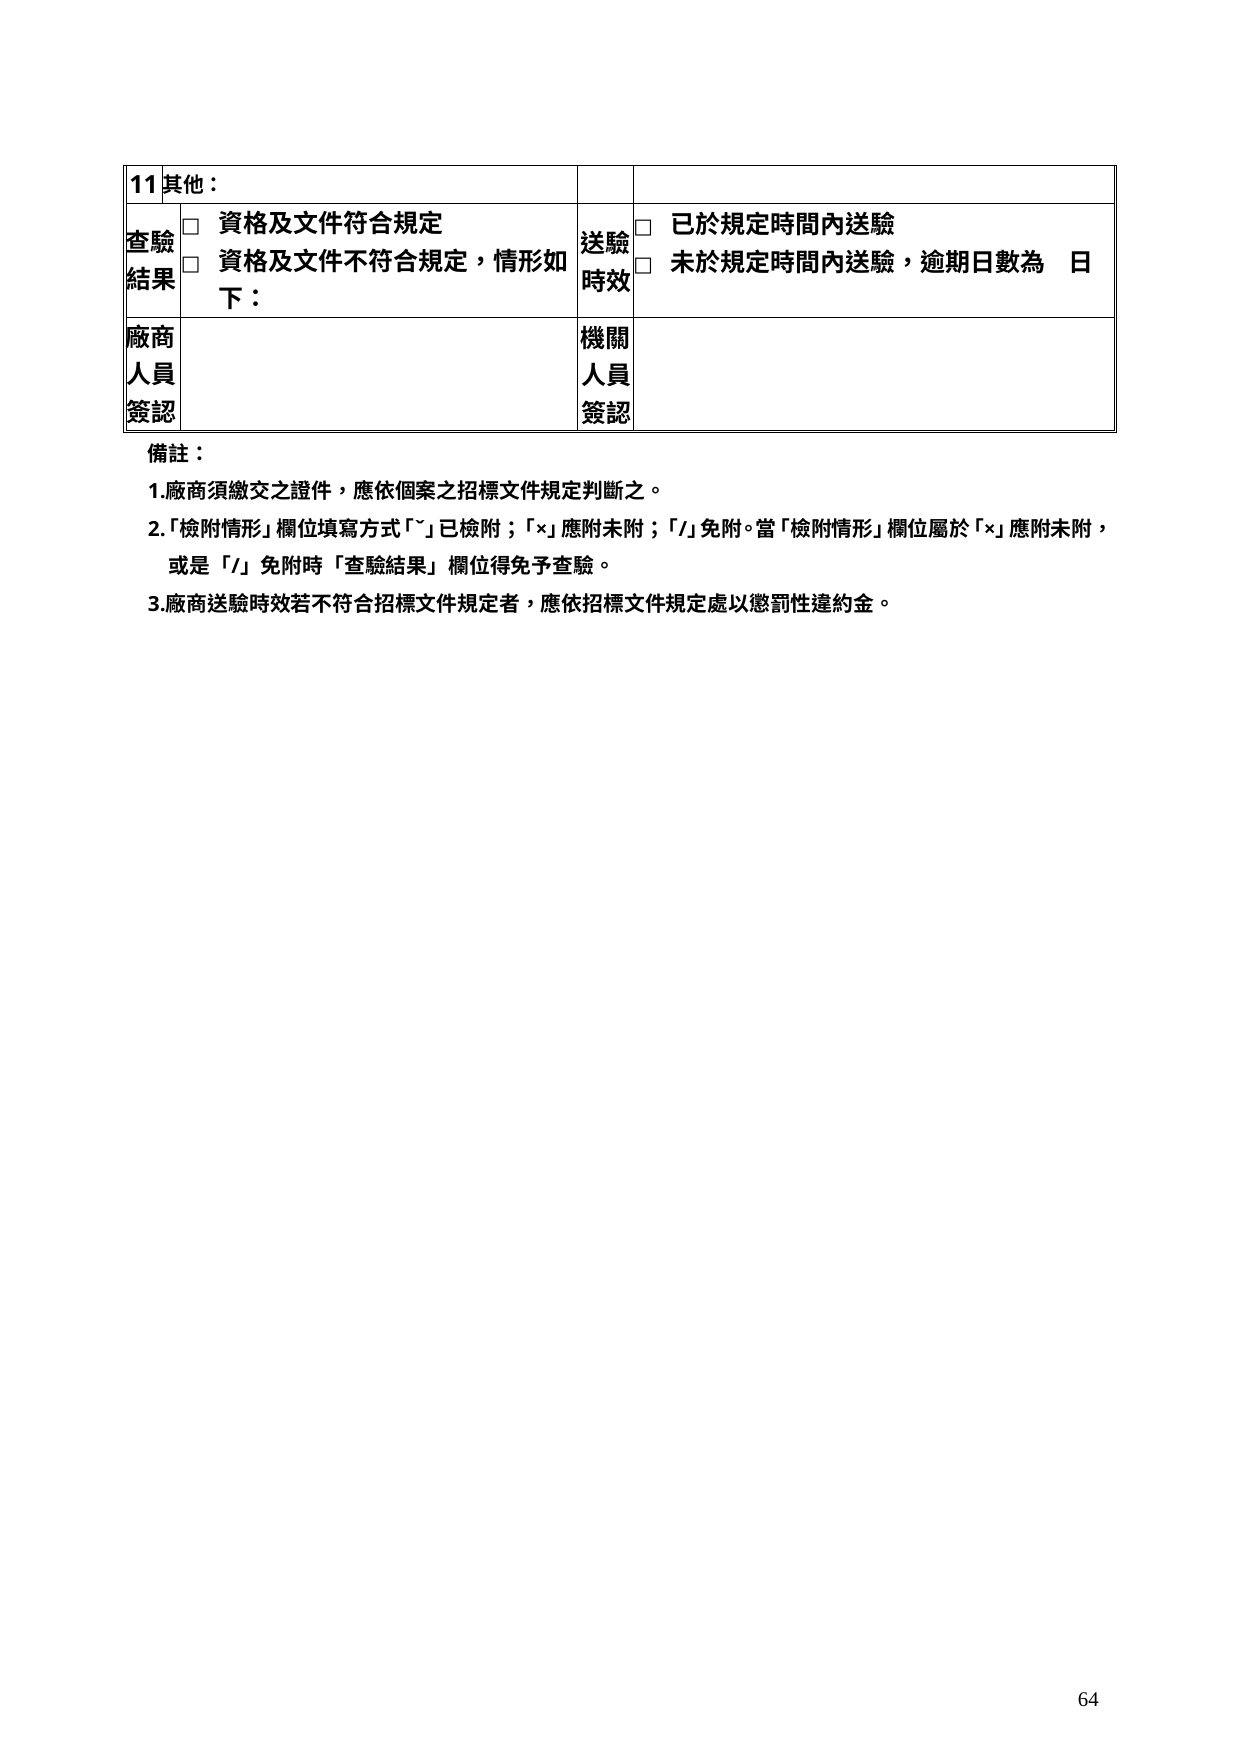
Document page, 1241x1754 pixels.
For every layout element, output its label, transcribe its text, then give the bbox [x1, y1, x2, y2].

text 1.廠商須繳交之證件，應依個案之招標文件規定判斷之。 [148, 471, 1092, 508]
table_cell 11 [127, 166, 162, 203]
table_cell 資格及文件符合規定 資格及文件不符合規定，情形如下： [181, 204, 577, 317]
text 3.廠商送驗時效若不符合招標文件規定者，應依招標文件規定處以懲罰性違約金。 [148, 583, 1092, 621]
table_cell 已於規定時間內送驗 未於規定時間內送驗，逾期日數為 日 [634, 204, 1114, 317]
table_cell 其他： [163, 166, 577, 203]
table_cell 查驗結果 [127, 204, 180, 317]
table_cell 廠商人員簽認 [127, 318, 180, 430]
text 備註： [148, 433, 1092, 471]
table_cell 送驗時效 [578, 204, 633, 317]
table_cell [634, 166, 1114, 203]
table_cell 機關人員簽認 [578, 318, 633, 430]
table_cell [578, 166, 633, 203]
table_cell [634, 318, 1114, 430]
table_cell [181, 318, 577, 430]
text 2.「檢附情形」欄位填寫方式「ˇ」已檢附；「×」應附未附；「/」免附。當「檢附情形」欄位屬於「×」應附未附，或是「/」免附時「查驗結果」欄位得免予查驗。 [148, 508, 1092, 583]
